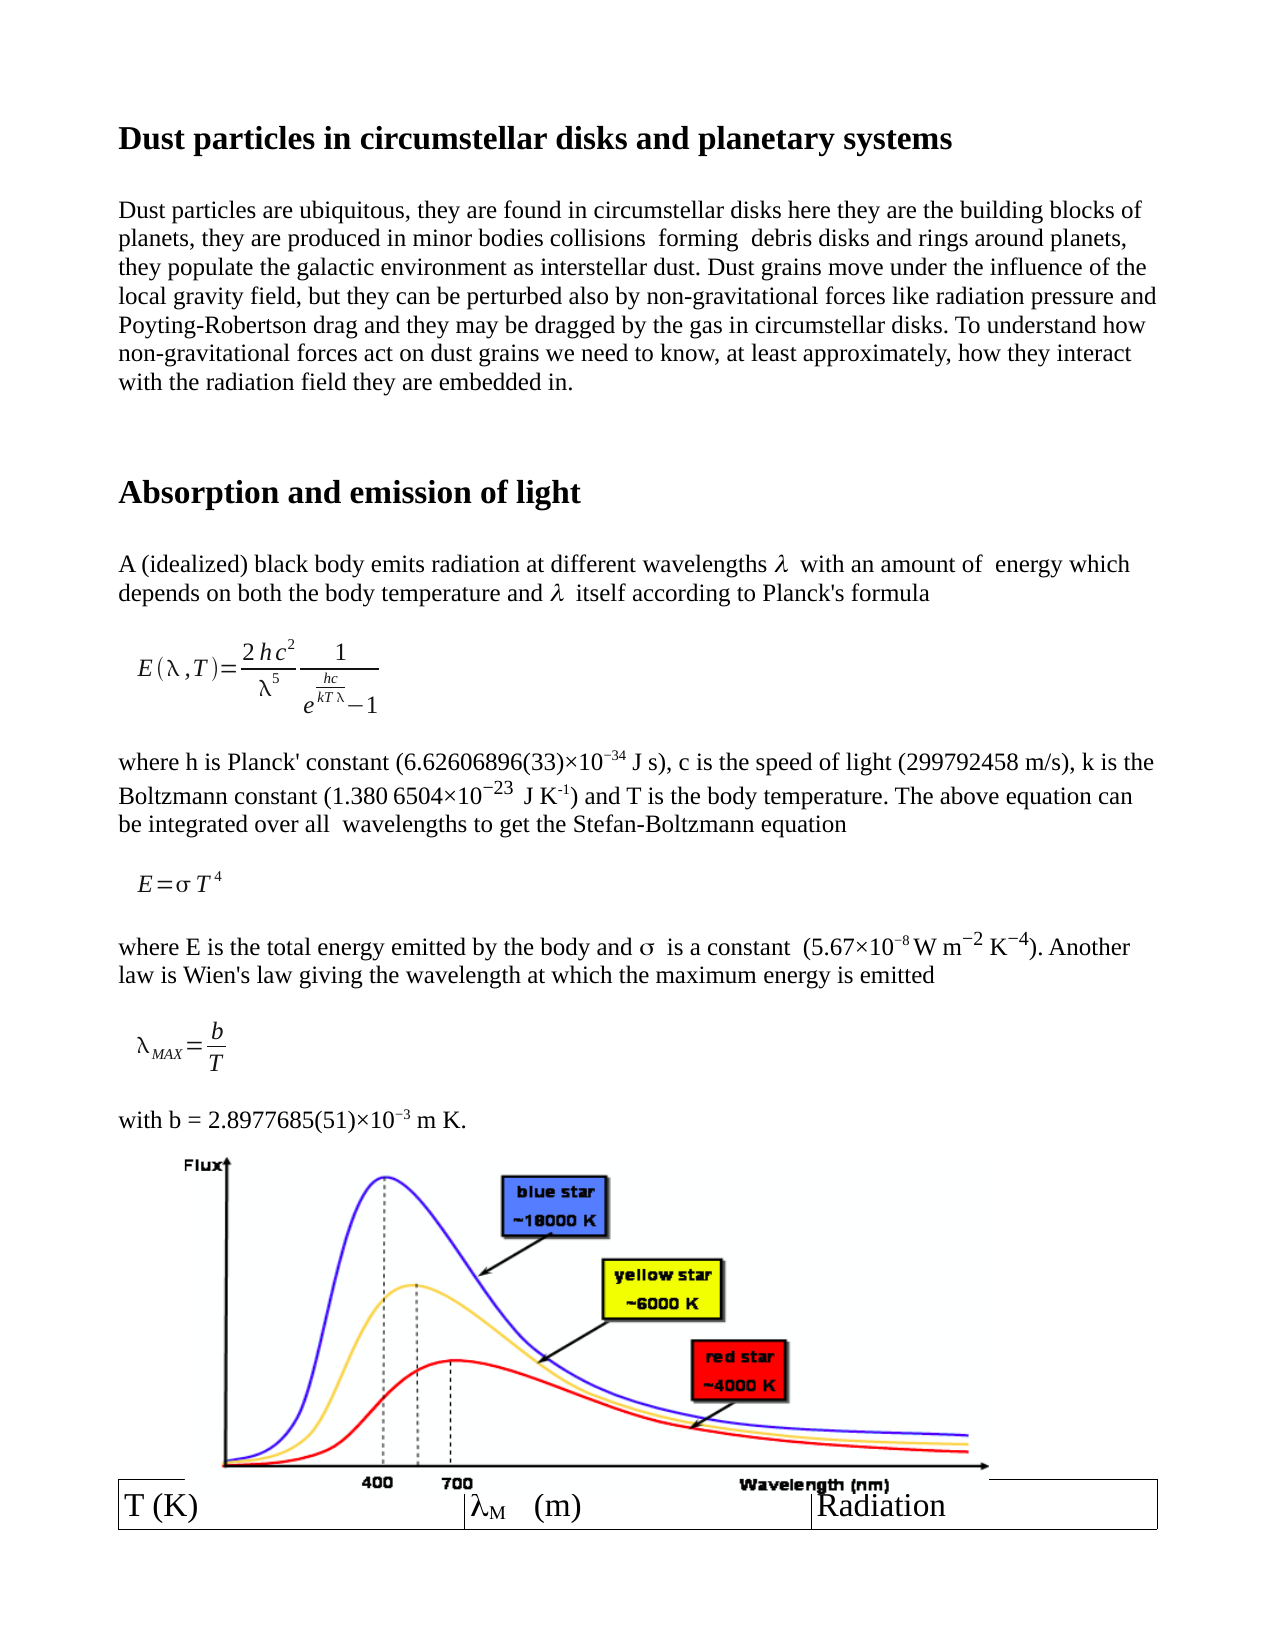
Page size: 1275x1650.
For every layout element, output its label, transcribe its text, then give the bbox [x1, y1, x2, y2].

table_header lM (m) [465, 1494, 811, 1529]
picture [184, 1157, 989, 1494]
table_header Radiation [812, 1480, 1157, 1529]
text where h is Planck' constant (6.62606896(33)×10−34 J s), c is the speed of light (299792458 m/s), k is the Boltzmann constant (1.380 6504×10−23 J K-1) and T is the body temperature. The above equation can be integrated over all wavelengths to get the Stefan-Boltzmann equation [118, 747, 1157, 838]
table_header T (K) [119, 1480, 464, 1529]
text with b = 2.8977685(51)×10−3 m K. [118, 1106, 1157, 1134]
text Dust particles are ubiquitous, they are found in circumstellar disks here they are the building blocks of planets, they are produced in minor bodies collisions forming debris disks and rings around planets, they populate the galactic environment as interstellar dust. Dust grains move under the influence of the local gravity field, but they can be perturbed also by non-gravitational forces like radiation pressure and Poyting-Robertson drag and they may be dragged by the gas in circumstellar disks. To understand how non-gravitational forces act on dust grains we need to know, at least approximately, how they interact with the radiation field they are embedded in. [118, 195, 1157, 396]
text where E is the total energy emitted by the body and s is a constant (5.67×10−8 W m−2 K−4). Another law is Wien's law giving the wavelength at which the maximum energy is emitted [118, 927, 1157, 989]
text Absorption and emission of light [118, 473, 1157, 511]
text A (idealized) black body emits radiation at different wavelengths l with an amount of energy which depends on both the body temperature and l itself according to Planck's formula [118, 549, 1157, 607]
text Dust particles in circumstellar disks and planetary systems [118, 118, 1157, 156]
